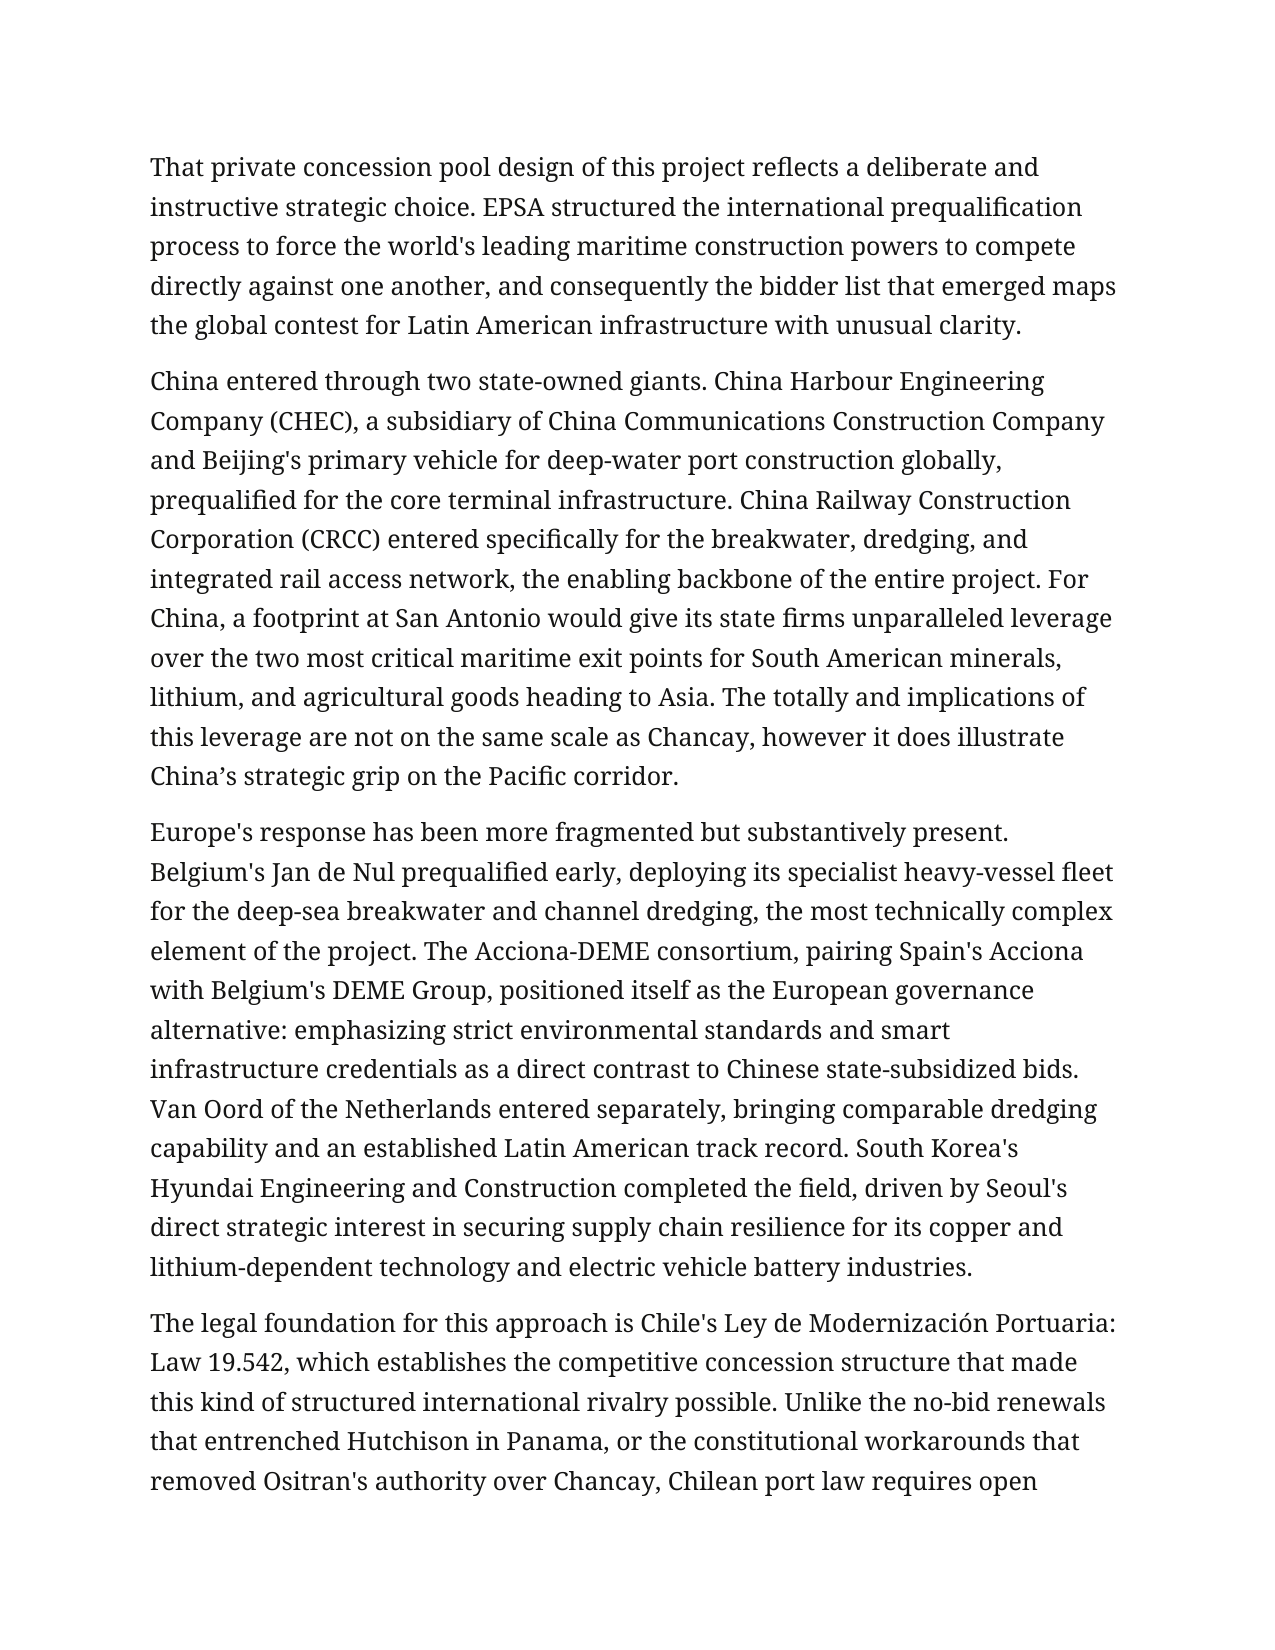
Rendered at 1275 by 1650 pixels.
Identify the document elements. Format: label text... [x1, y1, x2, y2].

text That private concession pool design of this project reflects a deliberate and instructive strategic choice. EPSA structured the international prequalification process to force the world's leading maritime construction powers to compete directly against one another, and consequently the bidder list that emerged maps the global contest for Latin American infrastructure with unusual clarity. [150, 150, 1125, 342]
text The legal foundation for this approach is Chile's Ley de Modernización Portuaria: Law 19.542, which establishes the competitive concession structure that made this kind of structured international rivalry possible. Unlike the no-bid renewals that entrenched Hutchison in Panama, or the constitutional workarounds that removed Ositran's authority over Chancay, Chilean port law requires open [150, 1305, 1125, 1497]
text Europe's response has been more fragmented but substantively present. Belgium's Jan de Nul prequalified early, deploying its specialist heavy-vessel fleet for the deep-sea breakwater and channel dredging, the most technically complex element of the project. The Acciona-DEME consortium, pairing Spain's Acciona with Belgium's DEME Group, positioned itself as the European governance alternative: emphasizing strict environmental standards and smart infrastructure credentials as a direct contrast to Chinese state-subsidized bids. Van Oord of the Netherlands entered separately, bringing comparable dredging capability and an established Latin American track record. South Korea's Hyundai Engineering and Construction completed the field, driven by Seoul's direct strategic interest in securing supply chain resilience for its copper and lithium-dependent technology and electric vehicle battery industries. [150, 815, 1125, 1283]
text China entered through two state-owned giants. China Harbour Engineering Company (CHEC), a subsidiary of China Communications Construction Company and Beijing's primary vehicle for deep-water port construction globally, prequalified for the core terminal infrastructure. China Railway Construction Corporation (CRCC) entered specifically for the breakwater, dredging, and integrated rail access network, the enabling backbone of the entire project. For China, a footprint at San Antonio would give its state firms unparalleled leverage over the two most critical maritime exit points for South American minerals, lithium, and agricultural goods heading to Asia. The totally and implications of this leverage are not on the same scale as Chancay, however it does illustrate China’s strategic grip on the Pacific corridor. [150, 364, 1125, 793]
